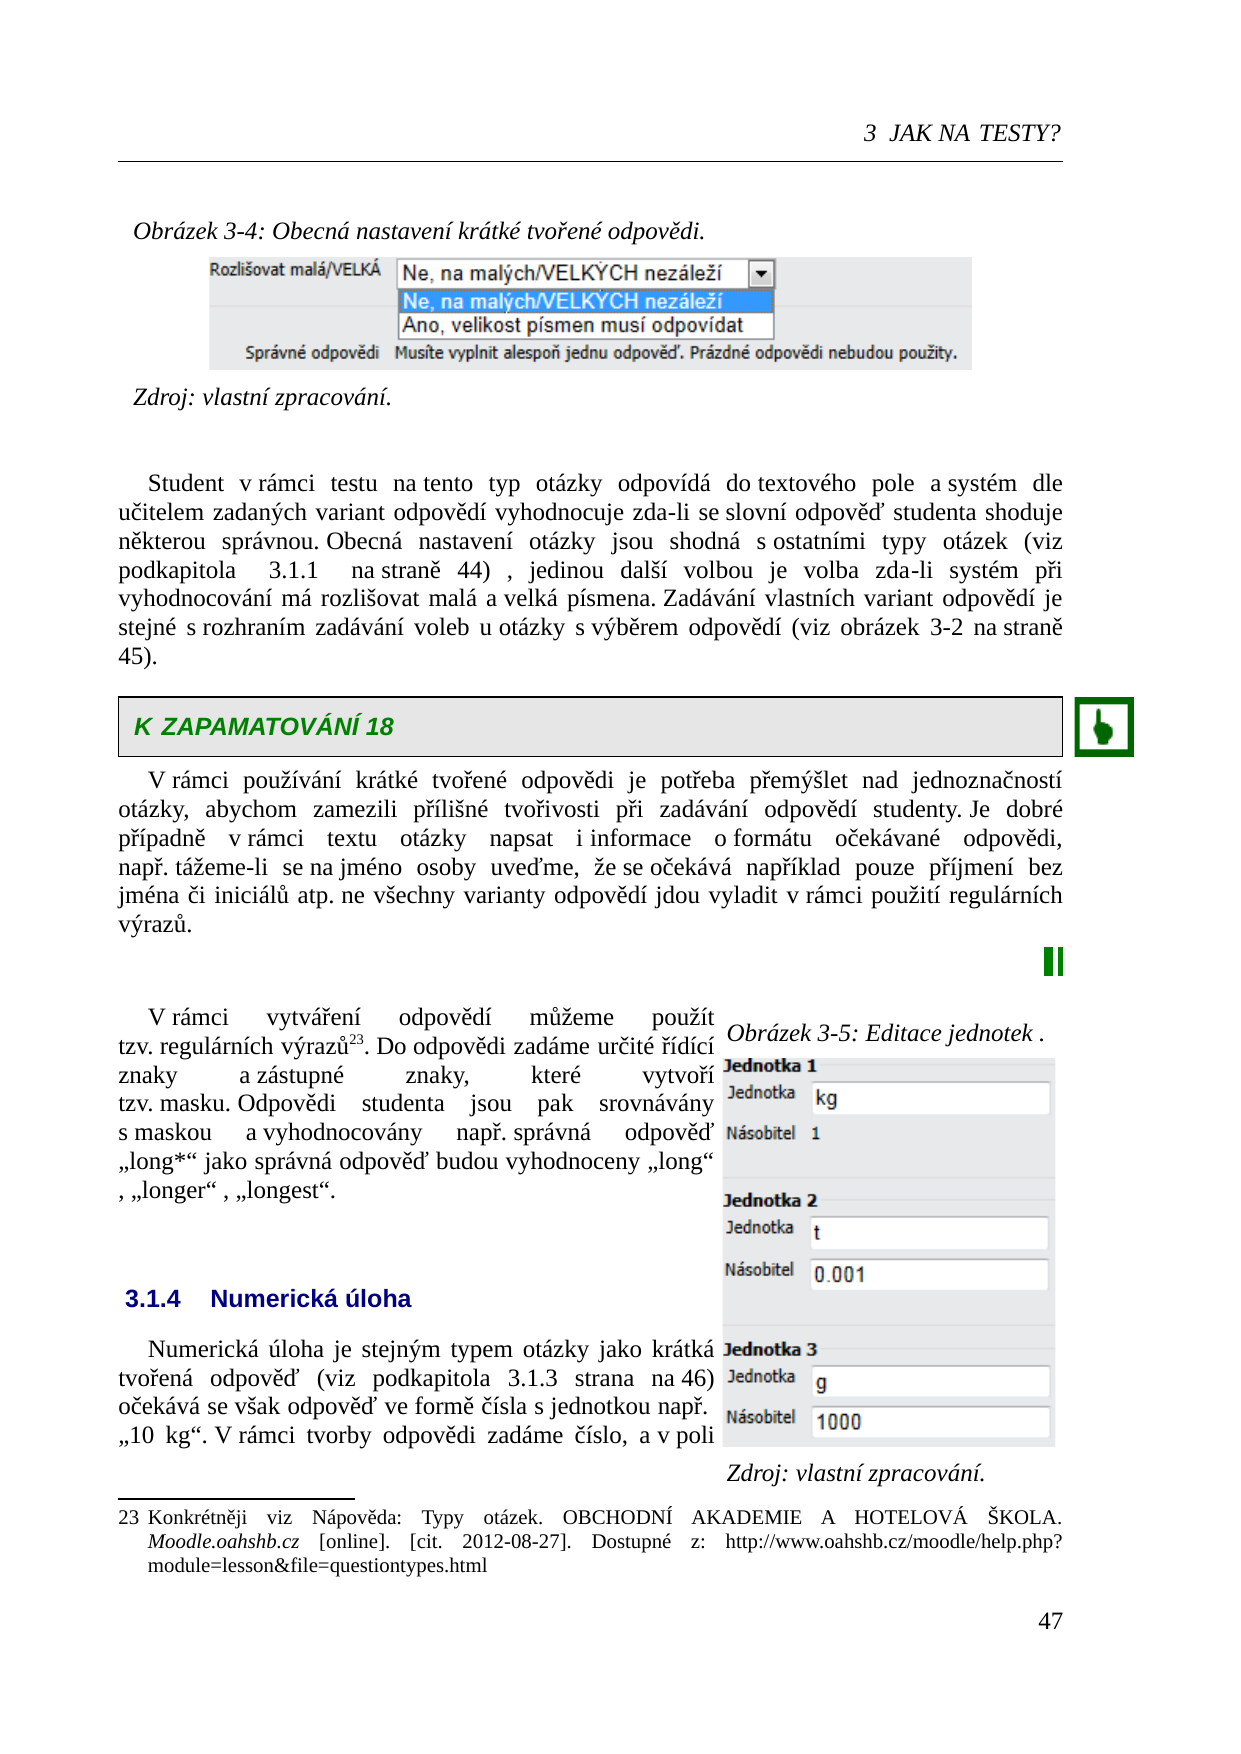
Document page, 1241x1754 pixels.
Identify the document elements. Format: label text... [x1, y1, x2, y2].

text V rámci vytváření odpovědí můžeme použít tzv. regulárních výrazů. Do odpovědi zadáme určité řídící znaky a zástupné znaky, které vytvoří tzv. masku. Odpovědi studenta jsou pak srovnávány s maskou a vyhodnocovány např. správná odpověď „long*“ jako správná odpověď budou vyhodnoceny „long“ , „longer“ , „longest“. [118, 1002, 1063, 1203]
text Konkrétněji viz Nápověda: Typy otázek. OBCHODNÍ AKADEMIE A HOTELOVÁ ŠKOLA. Moodle.oahshb.cz [online]. [cit. 2012-08-27]. Dostupné z: http://www.oahshb.cz/moodle/help.php?module=lesson&file=questiontypes.html [118, 1505, 1063, 1577]
text V rámci používání krátké tvořené odpovědi je potřeba přemýšlet nad jednoznačností otázky, abychom zamezili přílišné tvořivosti při zadávání odpovědí studenty. Je dobré případně v rámci textu otázky napsat i informace o formátu očekávané odpovědi, např. tážeme­‑li se na jméno osoby uveďme, že se očekává například pouze příjmení bez jména či iniciálů atp. ne všechny varianty odpovědí jdou vyladit v rámci použití regulárních výrazů. [118, 766, 1063, 938]
text Obrázek 3-5: Editace jednotek . [726, 1018, 1051, 1046]
picture [209, 257, 972, 370]
subtitle Numerická úloha [118, 1284, 722, 1313]
picture [1074, 697, 1134, 757]
text Zdroj: vlastní zpracování. [133, 270, 1048, 410]
text K zapamatování 18 [119, 698, 1062, 756]
text Numerická úloha je stejným typem otázky jako krátká tvořená odpověď (viz podkapitola 3.1.3 strana na 47) očekává se však odpověď ve formě čísla s jednotkou např. „10 kg“. V rámci tvorby odpovědi zadáme číslo, a v poli „Přijatelná chyba“ zadáme hodnotu chyby např. správná odpověď je 10 přijatelná chyby 1 tzn. správná odpověď je z intervalu <9-11>. [118, 1334, 726, 1449]
picture [722, 1058, 1056, 1447]
text Zdroj: vlastní zpracování. [726, 1447, 1051, 1487]
text Obrázek 3-4: Obecná nastavení krátké tvořené odpovědi. [133, 216, 1048, 245]
text Student v rámci testu na tento typ otázky odpovídá do textového pole a systém dle učitelem zadaných variant odpovědí vyhodnocuje zda­‑li se slovní odpověď studenta shoduje některou správnou. Obecná nastavení otázky jsou shodná s ostatními typy otázek (viz podkapitola 3.1.1 na straně 44) , jedinou další volbou je volba zda­‑li systém při vyhodnocování má rozlišovat malá a velká písmena. Zadávání vlastních variant odpovědí je stejné s rozhraním zadávání voleb u otázky s výběrem odpovědí (viz obrázek 3-2 na straně 45). [118, 468, 1063, 670]
